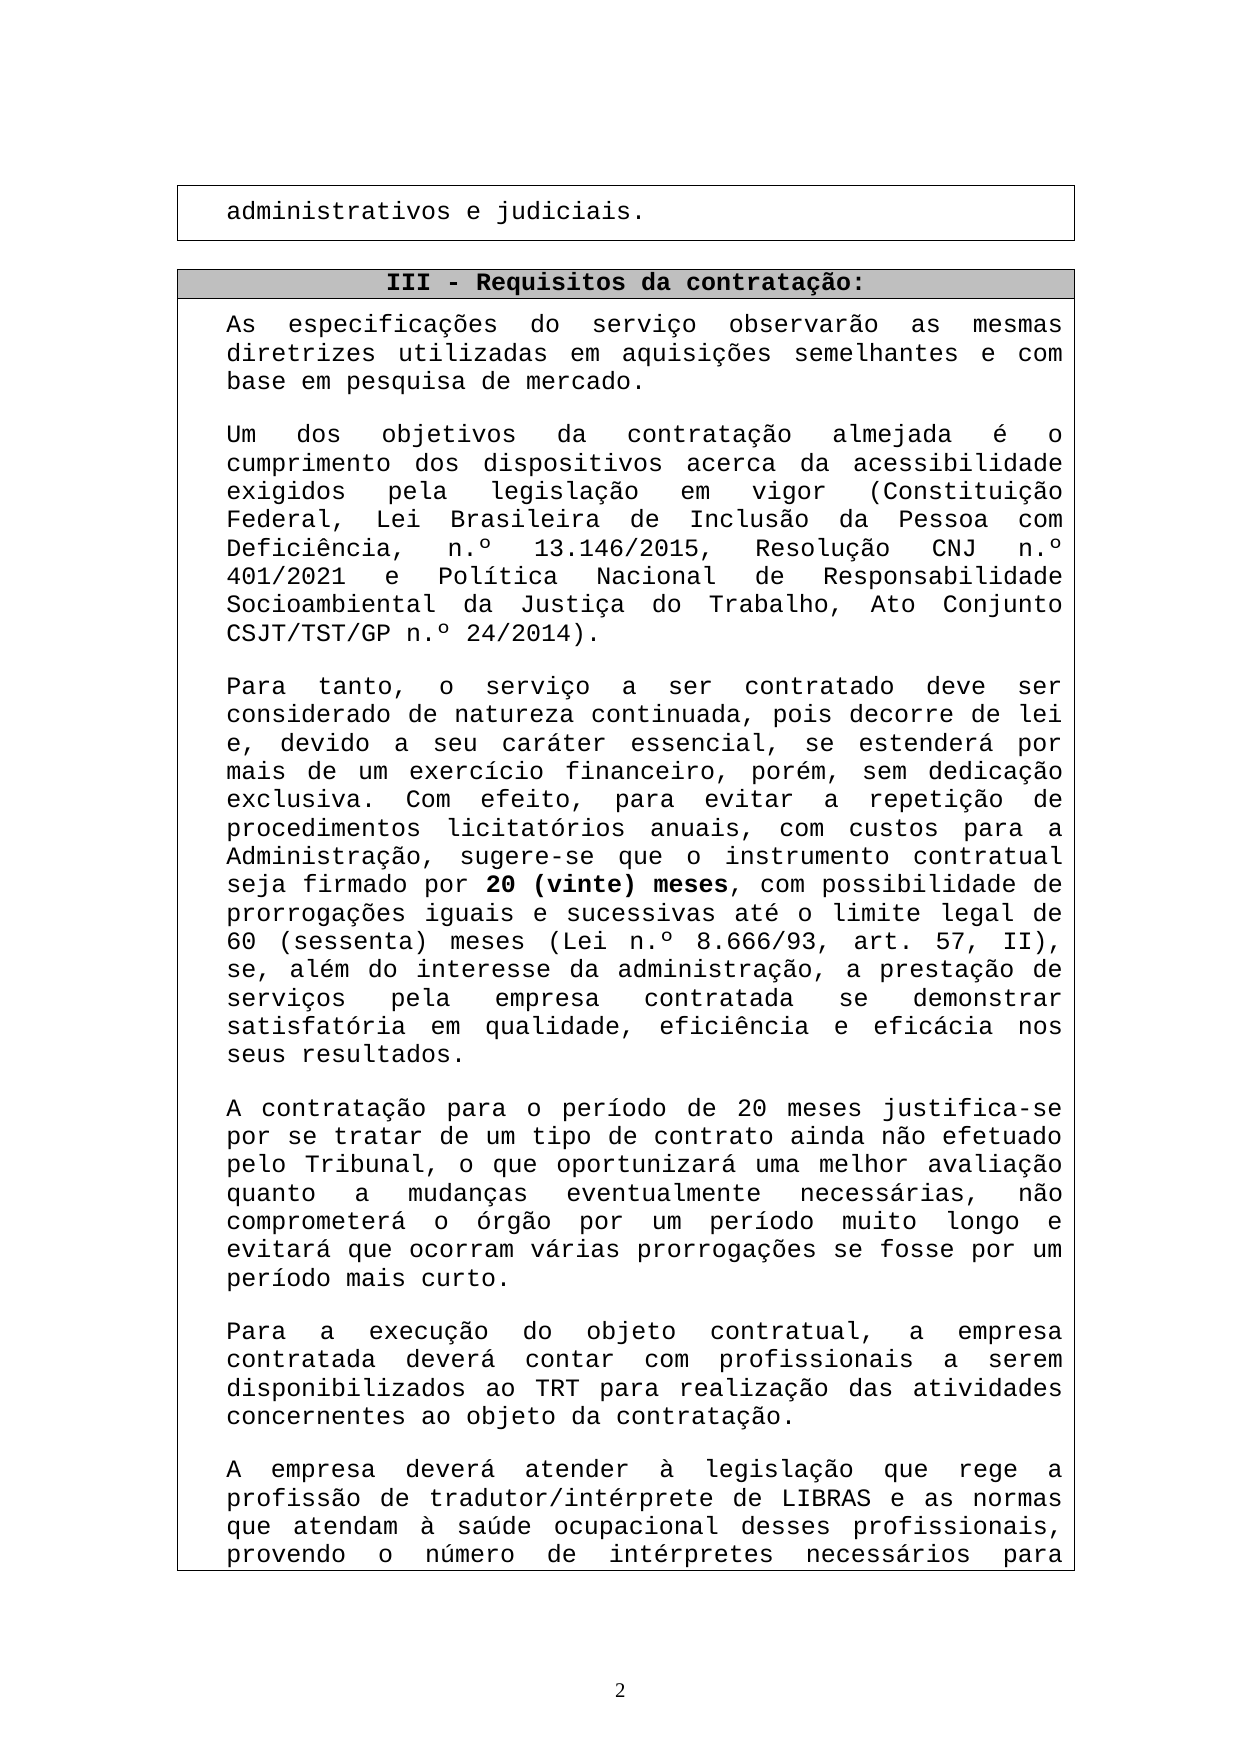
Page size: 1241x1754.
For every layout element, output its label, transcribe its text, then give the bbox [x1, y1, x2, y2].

table_header Requisitos da contratação: [178, 270, 1074, 298]
table_cell As especificações do serviço observarão as mesmas diretrizes utilizadas em aquisições semelhantes e com base em pesquisa de mercado. Um dos objetivos da contratação almejada é o cumprimento dos dispositivos acerca da acessibilidade exigidos pela legislação em vigor (Constituição Federal, Lei Brasileira de Inclusão da Pessoa com Deficiência, n.º 13.146/2015, Resolução CNJ n.º 401/2021 e Política Nacional de Responsabilidade Socioambiental da Justiça do Trabalho, Ato Conjunto CSJT/TST/GP n.º 24/2014). Para tanto, o serviço a ser contratado deve ser considerado de natureza continuada, pois decorre de lei e, devido a seu caráter essencial, se estenderá por mais de um exercício financeiro, porém, sem dedicação exclusiva. Com efeito, para evitar a repetição de procedimentos licitatórios anuais, com custos para a Administração, sugere-se que o instrumento contratual seja firmado por 20 (vinte) meses, com possibilidade de prorrogações iguais e sucessivas até o limite legal de 60 (sessenta) meses (Lei n.º 8.666/93, art. 57, II), se, além do interesse da administração, a prestação de serviços pela empresa contratada se demonstrar satisfatória em qualidade, eficiência e eficácia nos seus resultados. A contratação para o período de 20 meses justifica-se por se tratar de um tipo de contrato ainda não efetuado pelo Tribunal, o que oportunizará uma melhor avaliação quanto a mudanças eventualmente necessárias, não comprometerá o órgão por um período muito longo e evitará que ocorram várias prorrogações se fosse por um período mais curto. Para a execução do objeto contratual, a empresa contratada deverá contar com profissionais a serem disponibilizados ao TRT para realização das atividades concernentes ao objeto da contratação. A empresa deverá atender à legislação que rege a profissão de tradutor/intérprete de LIBRAS e as normas que atendam à saúde ocupacional desses profissionais, provendo o número de intérpretes necessários para [178, 299, 1074, 1570]
table_cell administrativos e judiciais. [178, 186, 1074, 239]
